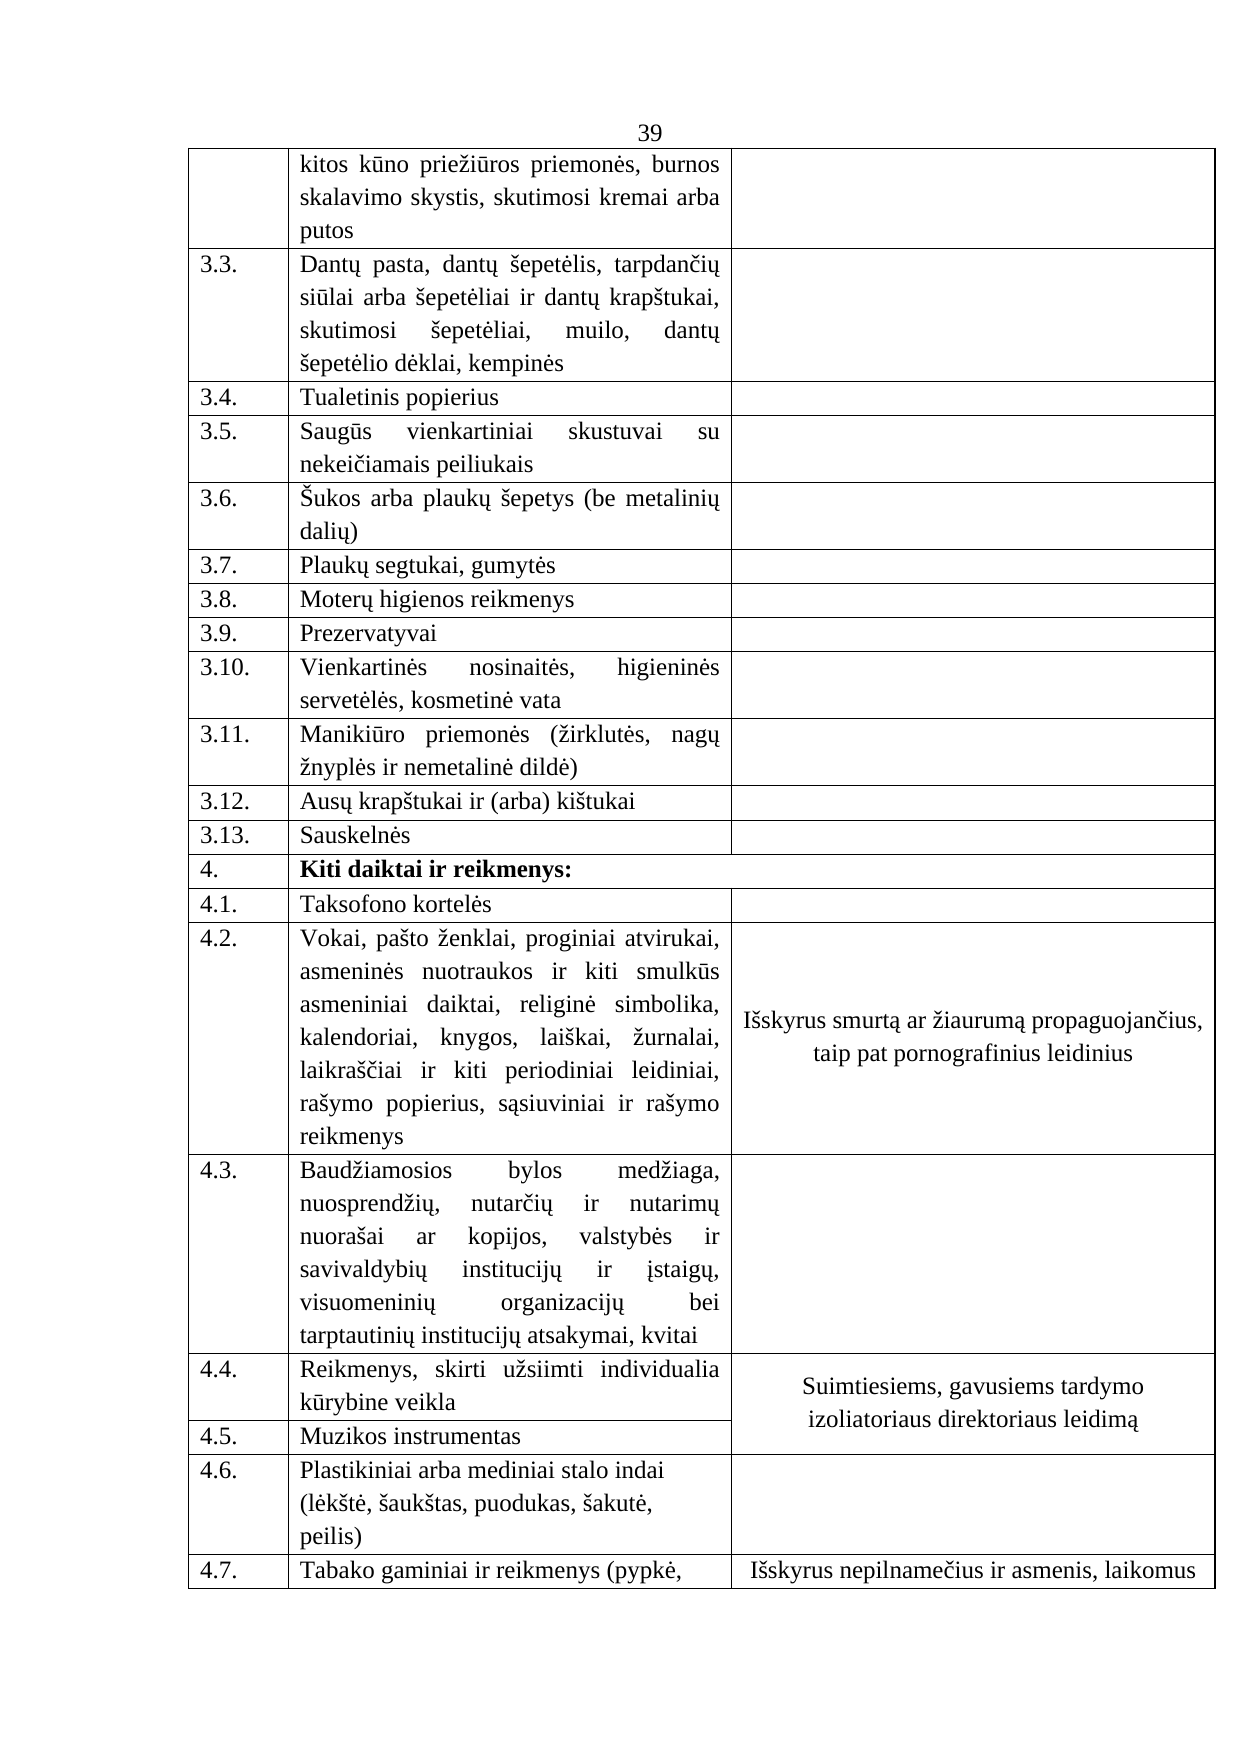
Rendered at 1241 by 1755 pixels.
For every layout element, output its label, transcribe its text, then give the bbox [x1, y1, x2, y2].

table_cell [732, 652, 1214, 718]
table_cell [732, 889, 1214, 922]
table_cell [189, 149, 288, 248]
table_cell 3.7. [189, 550, 288, 583]
table_cell Išskyrus smurtą ar žiaurumą propaguojančius, taip pat pornografinius leidinius [732, 923, 1214, 1154]
table_cell [732, 382, 1214, 415]
table_cell Tabako gaminiai ir reikmenys (pypkė, [289, 1555, 731, 1588]
table_cell 4.2. [189, 923, 288, 1154]
table_cell Baudžiamosios bylos medžiaga, nuosprendžių, nutarčių ir nutarimų nuorašai ar kopijos, valstybės ir savivaldybių institucijų ir įstaigų, visuomeninių organizacijų bei tarptautinių institucijų atsakymai, kvitai [289, 1155, 731, 1353]
table_cell 3.5. [189, 416, 288, 482]
table_cell [732, 1155, 1214, 1353]
table_cell Muzikos instrumentas [289, 1421, 731, 1454]
table_cell [732, 416, 1214, 482]
table_cell 3.3. [189, 249, 288, 381]
table_cell Prezervatyvai [289, 618, 731, 651]
table_cell [732, 249, 1214, 381]
table_cell Manikiūro priemonės (žirklutės, nagų žnyplės ir nemetalinė dildė) [289, 719, 731, 785]
table_cell Suimtiesiems, gavusiems tardymo izoliatoriaus direktoriaus leidimą [732, 1354, 1214, 1454]
table_cell Dantų pasta, dantų šepetėlis, tarpdančių siūlai arba šepetėliai ir dantų krapštukai, skutimosi šepetėliai, muilo, dantų šepetėlio dėklai, kempinės [289, 249, 731, 381]
table_cell 4.5. [189, 1421, 288, 1454]
table_cell Vienkartinės nosinaitės, higieninės servetėlės, kosmetinė vata [289, 652, 731, 718]
table_cell 3.8. [189, 584, 288, 617]
table_cell Kiti daiktai ir reikmenys: [289, 855, 1214, 888]
table_cell Ausų krapštukai ir (arba) kištukai [289, 786, 731, 819]
table_cell [732, 786, 1214, 819]
table_cell [732, 1455, 1214, 1554]
table_cell 3.13. [189, 821, 288, 853]
table_cell 3.4. [189, 382, 288, 415]
table_cell 4. [189, 855, 288, 888]
table_cell 4.3. [189, 1155, 288, 1353]
table_cell Išskyrus nepilnamečius ir asmenis, laikomus [732, 1555, 1214, 1588]
table_cell [732, 821, 1214, 853]
table_cell Moterų higienos reikmenys [289, 584, 731, 617]
table_cell 3.11. [189, 719, 288, 785]
table_cell Reikmenys, skirti užsiimti individualia kūrybine veikla [289, 1354, 731, 1420]
table_cell [732, 719, 1214, 785]
table_cell kitos kūno priežiūros priemonės, burnos skalavimo skystis, skutimosi kremai arba putos [289, 149, 731, 248]
table_cell Sauskelnės [289, 821, 731, 853]
table_cell Šukos arba plaukų šepetys (be metalinių dalių) [289, 483, 731, 549]
table_cell 3.9. [189, 618, 288, 651]
table_cell Plastikiniai arba mediniai stalo indai (lėkštė, šaukštas, puodukas, šakutė, peilis) [289, 1455, 731, 1554]
table_cell Taksofono kortelės [289, 889, 731, 922]
table_cell [732, 483, 1214, 549]
table_cell Plaukų segtukai, gumytės [289, 550, 731, 583]
table_cell [732, 584, 1214, 617]
table_cell 3.6. [189, 483, 288, 549]
table_cell 3.10. [189, 652, 288, 718]
table_cell Vokai, pašto ženklai, proginiai atvirukai, asmeninės nuotraukos ir kiti smulkūs asmeniniai daiktai, religinė simbolika, kalendoriai, knygos, laiškai, žurnalai, laikraščiai ir kiti periodiniai leidiniai, rašymo popierius, sąsiuviniai ir rašymo reikmenys [289, 923, 731, 1154]
table_cell 4.7. [189, 1555, 288, 1588]
table_cell 4.4. [189, 1354, 288, 1420]
table_cell 3.12. [189, 786, 288, 819]
table_cell 4.1. [189, 889, 288, 922]
table_cell [732, 149, 1214, 248]
table_cell Saugūs vienkartiniai skustuvai su nekeičiamais peiliukais [289, 416, 731, 482]
table_cell Tualetinis popierius [289, 382, 731, 415]
table_cell [732, 550, 1214, 583]
table_cell 4.6. [189, 1455, 288, 1554]
table_cell [732, 618, 1214, 651]
